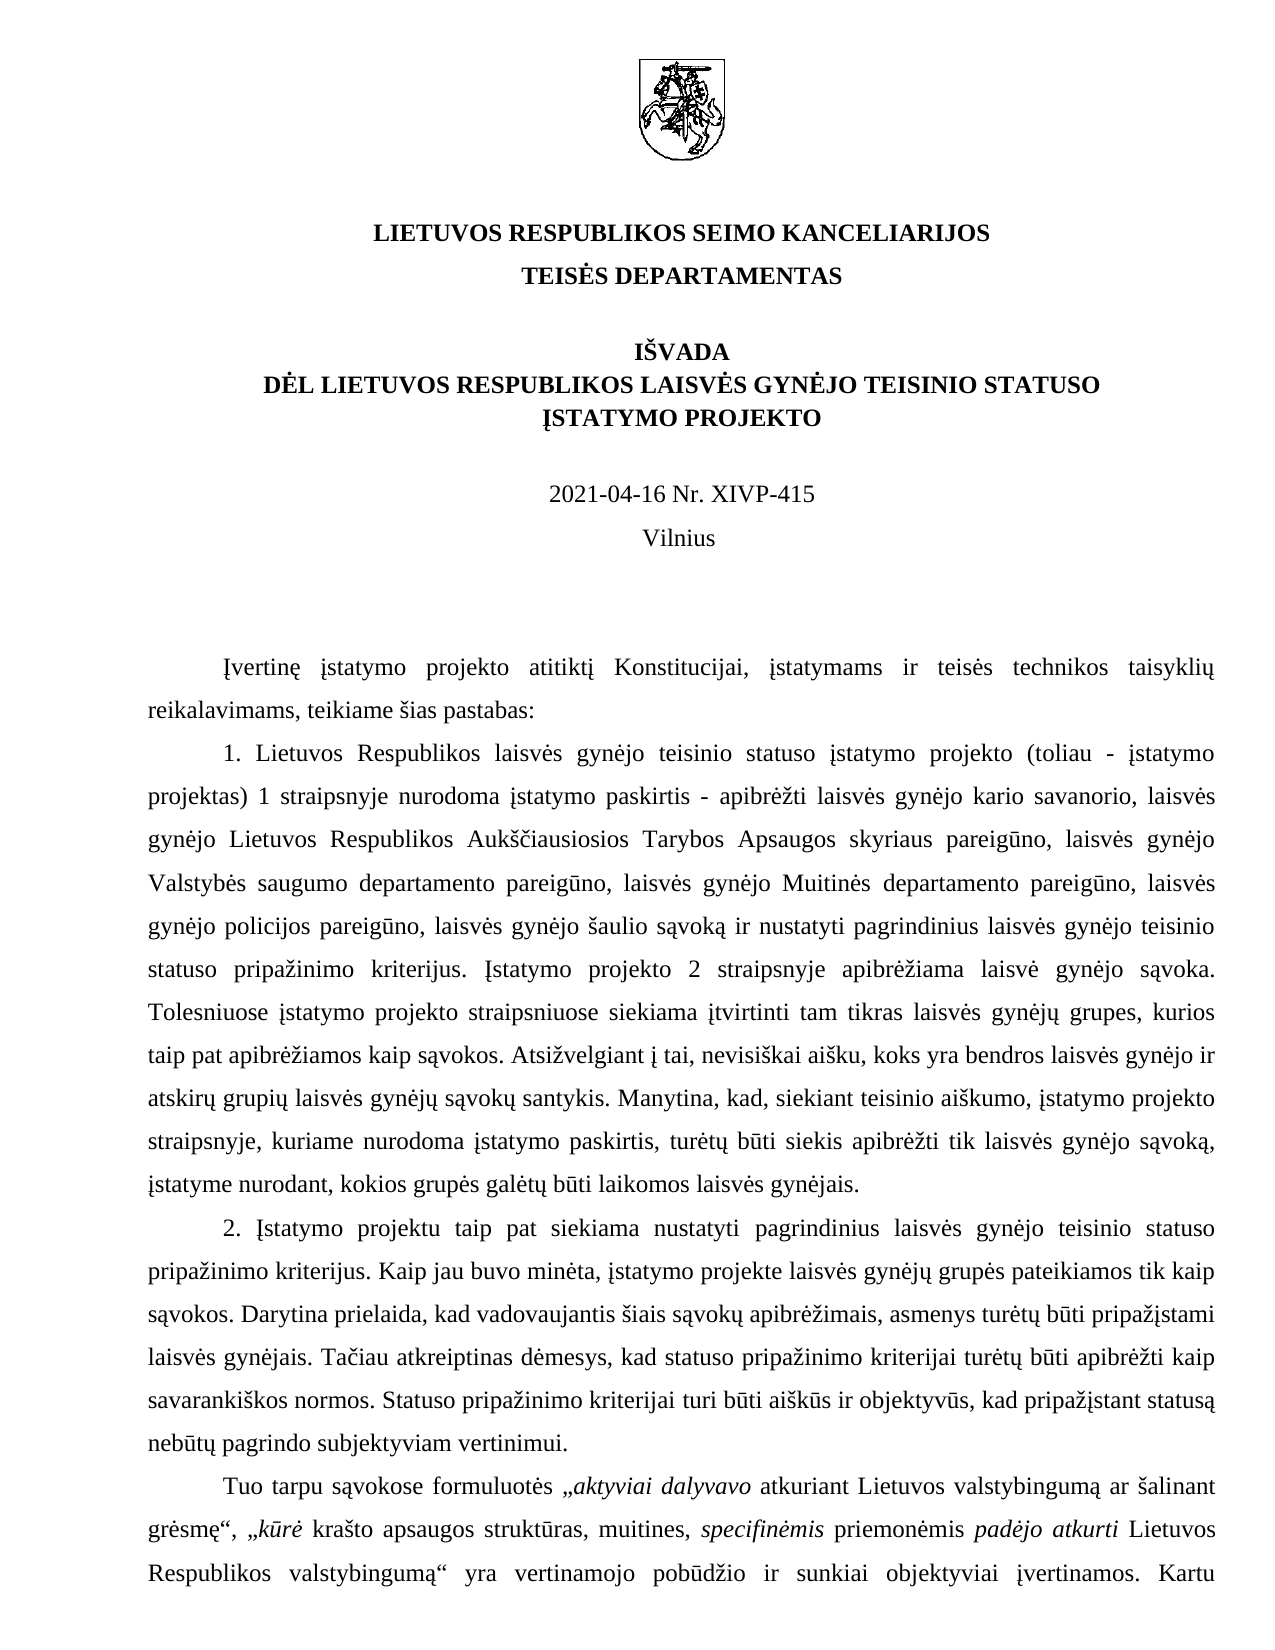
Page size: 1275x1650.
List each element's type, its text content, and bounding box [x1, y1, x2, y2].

text Tuo tarpu sąvokose formuluotės „aktyviai dalyvavo atkuriant Lietuvos valstybingumą ar šalinant grėsmę“, „kūrė krašto apsaugos struktūras, muitines, specifinėmis priemonėmis padėjo atkurti Lietuvos Respublikos valstybingumą“ yra vertinamojo pobūdžio ir sunkiai objektyviai įvertinamos. Kartu [148, 1471, 1216, 1586]
text 1. Lietuvos Respublikos laisvės gynėjo teisinio statuso įstatymo projekto (toliau - įstatymo projektas) 1 straipsnyje nurodoma įstatymo paskirtis - apibrėžti laisvės gynėjo kario savanorio, laisvės gynėjo Lietuvos Respublikos Aukščiausiosios Tarybos Apsaugos skyriaus pareigūno, laisvės gynėjo Valstybės saugumo departamento pareigūno, laisvės gynėjo Muitinės departamento pareigūno, laisvės gynėjo policijos pareigūno, laisvės gynėjo šaulio sąvoką ir nustatyti pagrindinius laisvės gynėjo teisinio statuso pripažinimo kriterijus. Įstatymo projekto 2 straipsnyje apibrėžiama laisvė gynėjo sąvoka. Tolesniuose įstatymo projekto straipsniuose siekiama įtvirtinti tam tikras laisvės gynėjų grupes, kurios taip pat apibrėžiamos kaip sąvokos. Atsižvelgiant į tai, nevisiškai aišku, koks yra bendros laisvės gynėjo ir atskirų grupių laisvės gynėjų sąvokų santykis. Manytina, kad, siekiant teisinio aiškumo, įstatymo projekto straipsnyje, kuriame nurodoma įstatymo paskirtis, turėtų būti siekis apibrėžti tik laisvės gynėjo sąvoką, įstatyme nurodant, kokios grupės galėtų būti laikomos laisvės gynėjais. [148, 738, 1216, 1198]
text IŠVADA [148, 337, 1216, 366]
text DĖL LIETUVOS RESPUBLIKOS LAISVĖS GYNĖJO TEISINIO STATUSO [148, 370, 1216, 399]
text Vilnius [148, 523, 1216, 551]
subtitle TEISĖS DEPARTAMENTAS [148, 261, 1216, 290]
text 2. Įstatymo projektu taip pat siekiama nustatyti pagrindinius laisvės gynėjo teisinio statuso pripažinimo kriterijus. Kaip jau buvo minėta, įstatymo projekte laisvės gynėjų grupės pateikiamos tik kaip sąvokos. Darytina prielaida, kad vadovaujantis šiais sąvokų apibrėžimais, asmenys turėtų būti pripažįstami laisvės gynėjais. Tačiau atkreiptinas dėmesys, kad statuso pripažinimo kriterijai turėtų būti apibrėžti kaip savarankiškos normos. Statuso pripažinimo kriterijai turi būti aiškūs ir objektyvūs, kad pripažįstant statusą nebūtų pagrindo subjektyviam vertinimui. [148, 1213, 1216, 1457]
text Įvertinę įstatymo projekto atitiktį Konstitucijai, įstatymams ir teisės technikos taisyklių reikalavimams, teikiame šias pastabas: [148, 652, 1216, 724]
text LIETUVOS RESPUBLIKOS SEIMO KANCELIARIJOS [148, 218, 1216, 247]
text 2021-04-16 Nr. XIVP-415 [148, 479, 1216, 508]
text ĮSTATYMO PROJEKTO [148, 403, 1216, 432]
